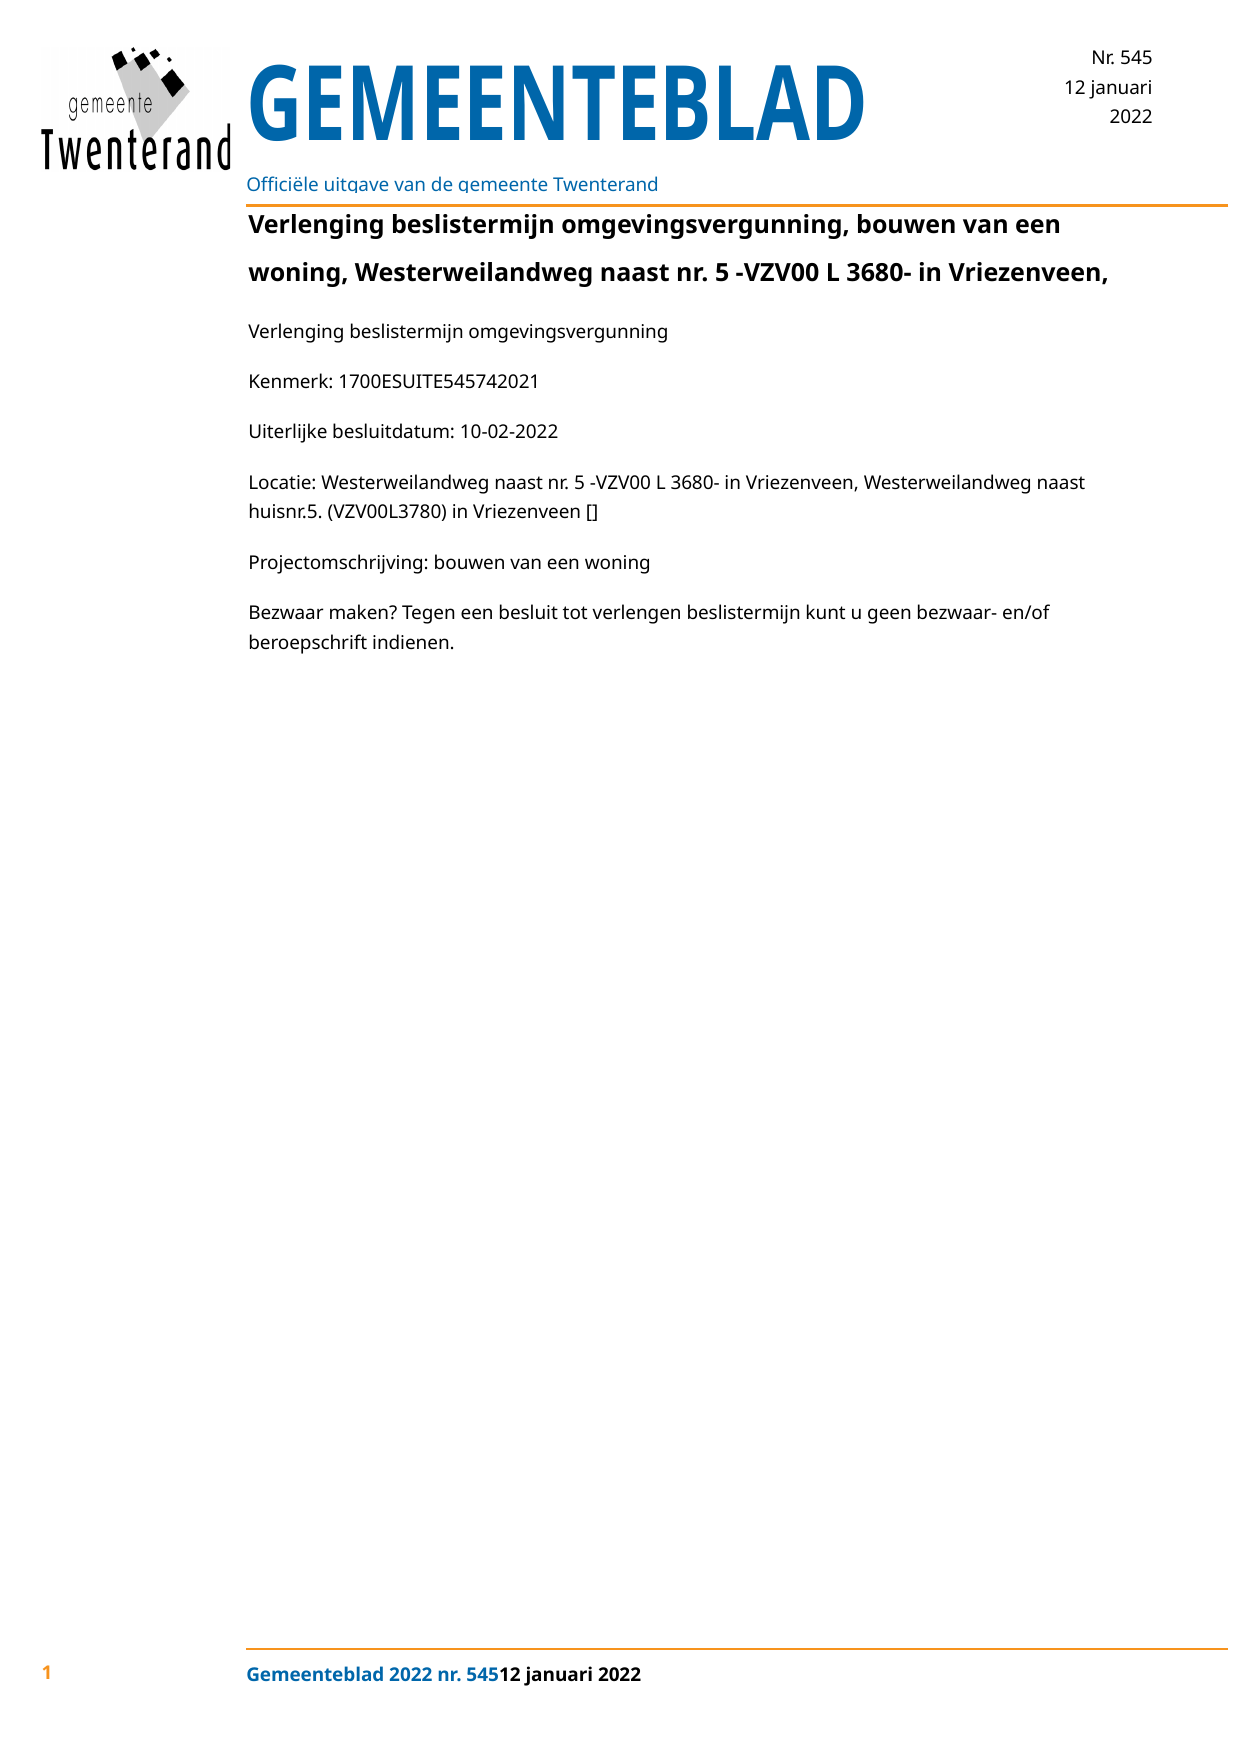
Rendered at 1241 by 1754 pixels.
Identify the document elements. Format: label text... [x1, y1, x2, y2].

text Locatie: Westerweilandweg naast nr. 5 -VZV00 L 3680- in Vriezenveen, Westerweilandweg naast huisnr.5. (VZV00L3780) in Vriezenveen [] [248, 469, 1152, 524]
text Projectomschrijving: bouwen van een woning [248, 549, 1152, 575]
text Uiterlijke besluitdatum: 10-02-2022 [248, 419, 1152, 444]
text Bezwaar maken? Tegen een besluit tot verlengen beslistermijn kunt u geen bezwaar- en/of beroepschrift indienen. [248, 599, 1152, 655]
text Verlenging beslistermijn omgevingsvergunning, bouwen van een woning, Westerweilandweg naast nr. 5 -VZV00 L 3680- in Vriezenveen, [248, 207, 1152, 288]
text Verlenging beslistermijn omgevingsvergunning [248, 318, 1152, 344]
text Kenmerk: 1700ESUITE545742021 [248, 368, 1152, 394]
picture [41, 47, 231, 172]
